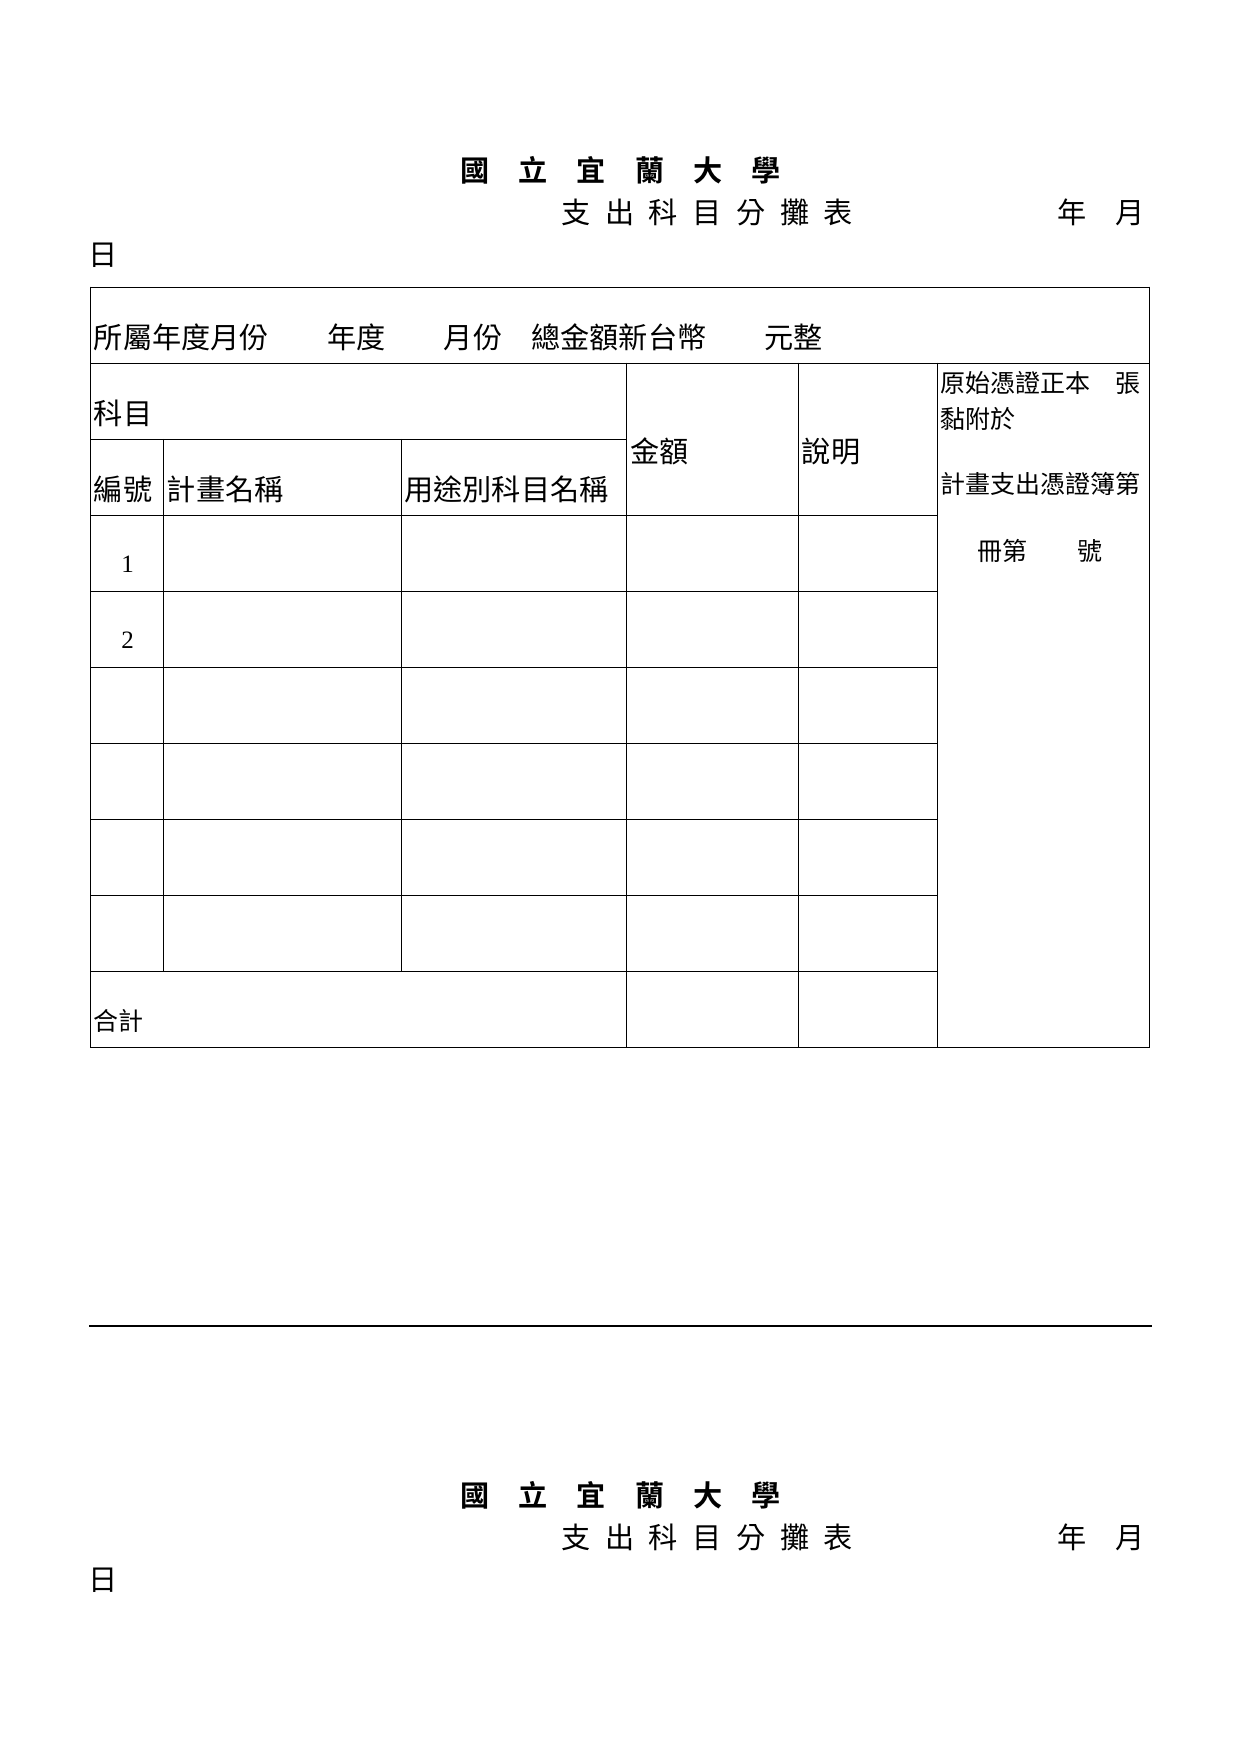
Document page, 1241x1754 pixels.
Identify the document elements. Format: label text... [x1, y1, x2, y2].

table_cell [402, 668, 626, 743]
table_cell [799, 820, 937, 895]
table_cell [627, 744, 798, 819]
text 國 立 宜 蘭 大 學 [89, 127, 1152, 189]
table_cell [627, 516, 798, 591]
table_cell 科目 [91, 364, 626, 439]
table_cell [402, 744, 626, 819]
table_cell 合計 [91, 972, 626, 1047]
text （處室院系主管） [89, 1136, 1152, 1198]
text 國 立 宜 蘭 大 學 [89, 1452, 1152, 1514]
table_cell [164, 516, 401, 591]
table_cell 計畫名稱 [164, 440, 401, 515]
table_cell [91, 896, 163, 971]
table_cell [627, 896, 798, 971]
table_cell [164, 668, 401, 743]
table_cell [164, 896, 401, 971]
table_cell [627, 592, 798, 667]
table_cell [91, 744, 163, 819]
table_cell [799, 896, 937, 971]
table_cell [91, 820, 163, 895]
table_header 所屬年度月份 年度 月份 總金額新台幣 元整 [91, 288, 1149, 363]
table_cell [799, 516, 937, 591]
text 支 出 科 目 分 攤 表 年 月 日 [89, 1514, 1152, 1599]
table_cell [402, 516, 626, 591]
table_cell [402, 820, 626, 895]
table_cell [799, 668, 937, 743]
table_cell 說明 [799, 364, 937, 515]
table_cell [164, 820, 401, 895]
text 支 出 科 目 分 攤 表 年 月 日 [89, 189, 1152, 274]
text 填表人 覆核 主計主管 機關長官 [89, 1073, 1152, 1136]
table_cell 原始憑證正本 張黏附於 計畫支出憑證簿第 冊第 號 [938, 364, 1149, 1047]
table_cell 編號 [91, 440, 163, 515]
table_cell 用途別科目名稱 [402, 440, 626, 515]
table_cell [799, 972, 937, 1047]
table_cell [402, 592, 626, 667]
table_cell [91, 668, 163, 743]
table_cell [164, 592, 401, 667]
table_cell [627, 668, 798, 743]
table_cell 2 [91, 592, 163, 667]
table_cell [799, 744, 937, 819]
table_cell 金額 [627, 364, 798, 515]
table_cell [627, 972, 798, 1047]
table_cell [164, 744, 401, 819]
table_cell [627, 820, 798, 895]
table_cell 1 [91, 516, 163, 591]
table_cell [799, 592, 937, 667]
table_cell [402, 896, 626, 971]
